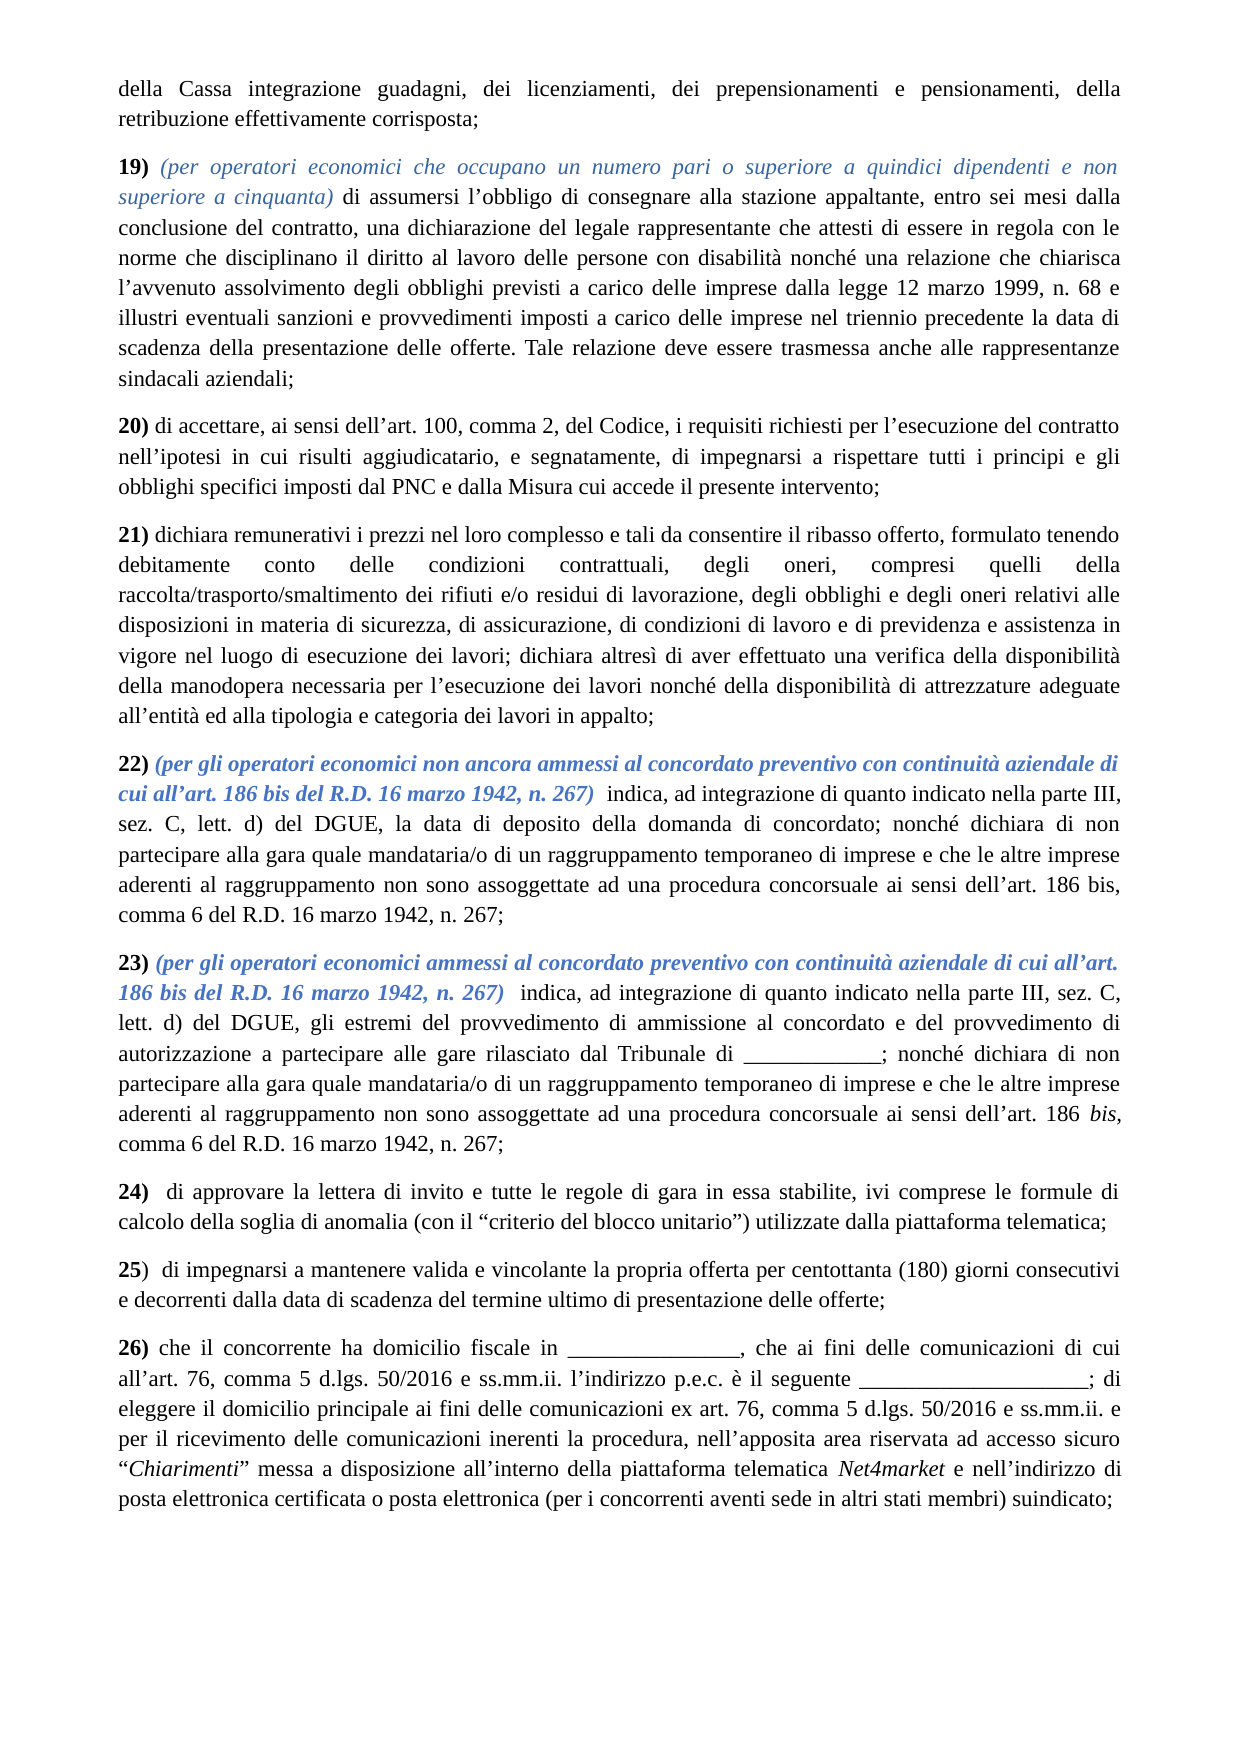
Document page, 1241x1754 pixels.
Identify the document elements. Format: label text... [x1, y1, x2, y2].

list 26) che il concorrente ha domicilio fiscale in _______________, che ai fini delle comunicazioni di cui all’art. 76, comma 5 d.lgs. 50/2016 e ss.mm.ii. l’indirizzo p.e.c. è il seguente ____________________; di eleggere il domicilio principale ai fini delle comunicazioni ex art. 76, comma 5 d.lgs. 50/2016 e ss.mm.ii. e per il ricevimento delle comunicazioni inerenti la procedura, nell’apposita area riservata ad accesso sicuro “Chiarimenti” messa a disposizione all’interno della piattaforma telematica Net4market e nell’indirizzo di posta elettronica certificata o posta elettronica (per i concorrenti aventi sede in altri stati membri) suindicato; [118, 1334, 1122, 1512]
list 25) di impegnarsi a mantenere valida e vincolante la propria offerta per centottanta (180) giorni consecutivi e decorrenti dalla data di scadenza del termine ultimo di presentazione delle offerte; [118, 1256, 1122, 1313]
list 19) (per operatori economici che occupano un numero pari o superiore a quindici dipendenti e non superiore a cinquanta) di assumersi l’obbligo di consegnare alla stazione appaltante, entro sei mesi dalla conclusione del contratto, una dichiarazione del legale rappresentante che attesti di essere in regola con le norme che disciplinano il diritto al lavoro delle persone con disabilità nonché una relazione che chiarisca l’avvenuto assolvimento degli obblighi previsti a carico delle imprese dalla legge 12 marzo 1999, n. 68 e illustri eventuali sanzioni e provvedimenti imposti a carico delle imprese nel triennio precedente la data di scadenza della presentazione delle offerte. Tale relazione deve essere trasmessa anche alle rappresentanze sindacali aziendali; [118, 153, 1122, 391]
list 22) (per gli operatori economici non ancora ammessi al concordato preventivo con continuità aziendale di cui all’art. 186 bis del R.D. 16 marzo 1942, n. 267) indica, ad integrazione di quanto indicato nella parte III, sez. C, lett. d) del DGUE, la data di deposito della domanda di concordato; nonché dichiara di non partecipare alla gara quale mandataria/o di un raggruppamento temporaneo di imprese e che le altre imprese aderenti al raggruppamento non sono assoggettate ad una procedura concorsuale ai sensi dell’art. 186 bis, comma 6 del R.D. 16 marzo 1942, n. 267; [118, 750, 1122, 927]
list 23) (per gli operatori economici ammessi al concordato preventivo con continuità aziendale di cui all’art. 186 bis del R.D. 16 marzo 1942, n. 267) indica, ad integrazione di quanto indicato nella parte III, sez. C, lett. d) del DGUE, gli estremi del provvedimento di ammissione al concordato e del provvedimento di autorizzazione a partecipare alle gare rilasciato dal Tribunale di ____________; nonché dichiara di non partecipare alla gara quale mandataria/o di un raggruppamento temporaneo di imprese e che le altre imprese aderenti al raggruppamento non sono assoggettate ad una procedura concorsuale ai sensi dell’art. 186 bis, comma 6 del R.D. 16 marzo 1942, n. 267; [118, 949, 1122, 1157]
list 20) di accettare, ai sensi dell’art. 100, comma 2, del Codice, i requisiti richiesti per l’esecuzione del contratto nell’ipotesi in cui risulti aggiudicatario, e segnatamente, di impegnarsi a rispettare tutti i principi e gli obblighi specifici imposti dal PNC e dalla Misura cui accede il presente intervento; [118, 412, 1122, 499]
list 24) di approvare la lettera di invito e tutte le regole di gara in essa stabilite, ivi comprese le formule di calcolo della soglia di anomalia (con il “criterio del blocco unitario”) utilizzate dalla piattaforma telematica; [118, 1178, 1122, 1235]
list della Cassa integrazione guadagni, dei licenziamenti, dei prepensionamenti e pensionamenti, della retribuzione effettivamente corrisposta; [118, 75, 1122, 132]
list 21) dichiara remunerativi i prezzi nel loro complesso e tali da consentire il ribasso offerto, formulato tenendo debitamente conto delle condizioni contrattuali, degli oneri, compresi quelli della raccolta/trasporto/smaltimento dei rifiuti e/o residui di lavorazione, degli obblighi e degli oneri relativi alle disposizioni in materia di sicurezza, di assicurazione, di condizioni di lavoro e di previdenza e assistenza in vigore nel luogo di esecuzione dei lavori; dichiara altresì di aver effettuato una verifica della disponibilità della manodopera necessaria per l’esecuzione dei lavori nonché della disponibilità di attrezzature adeguate all’entità ed alla tipologia e categoria dei lavori in appalto; [118, 521, 1122, 728]
